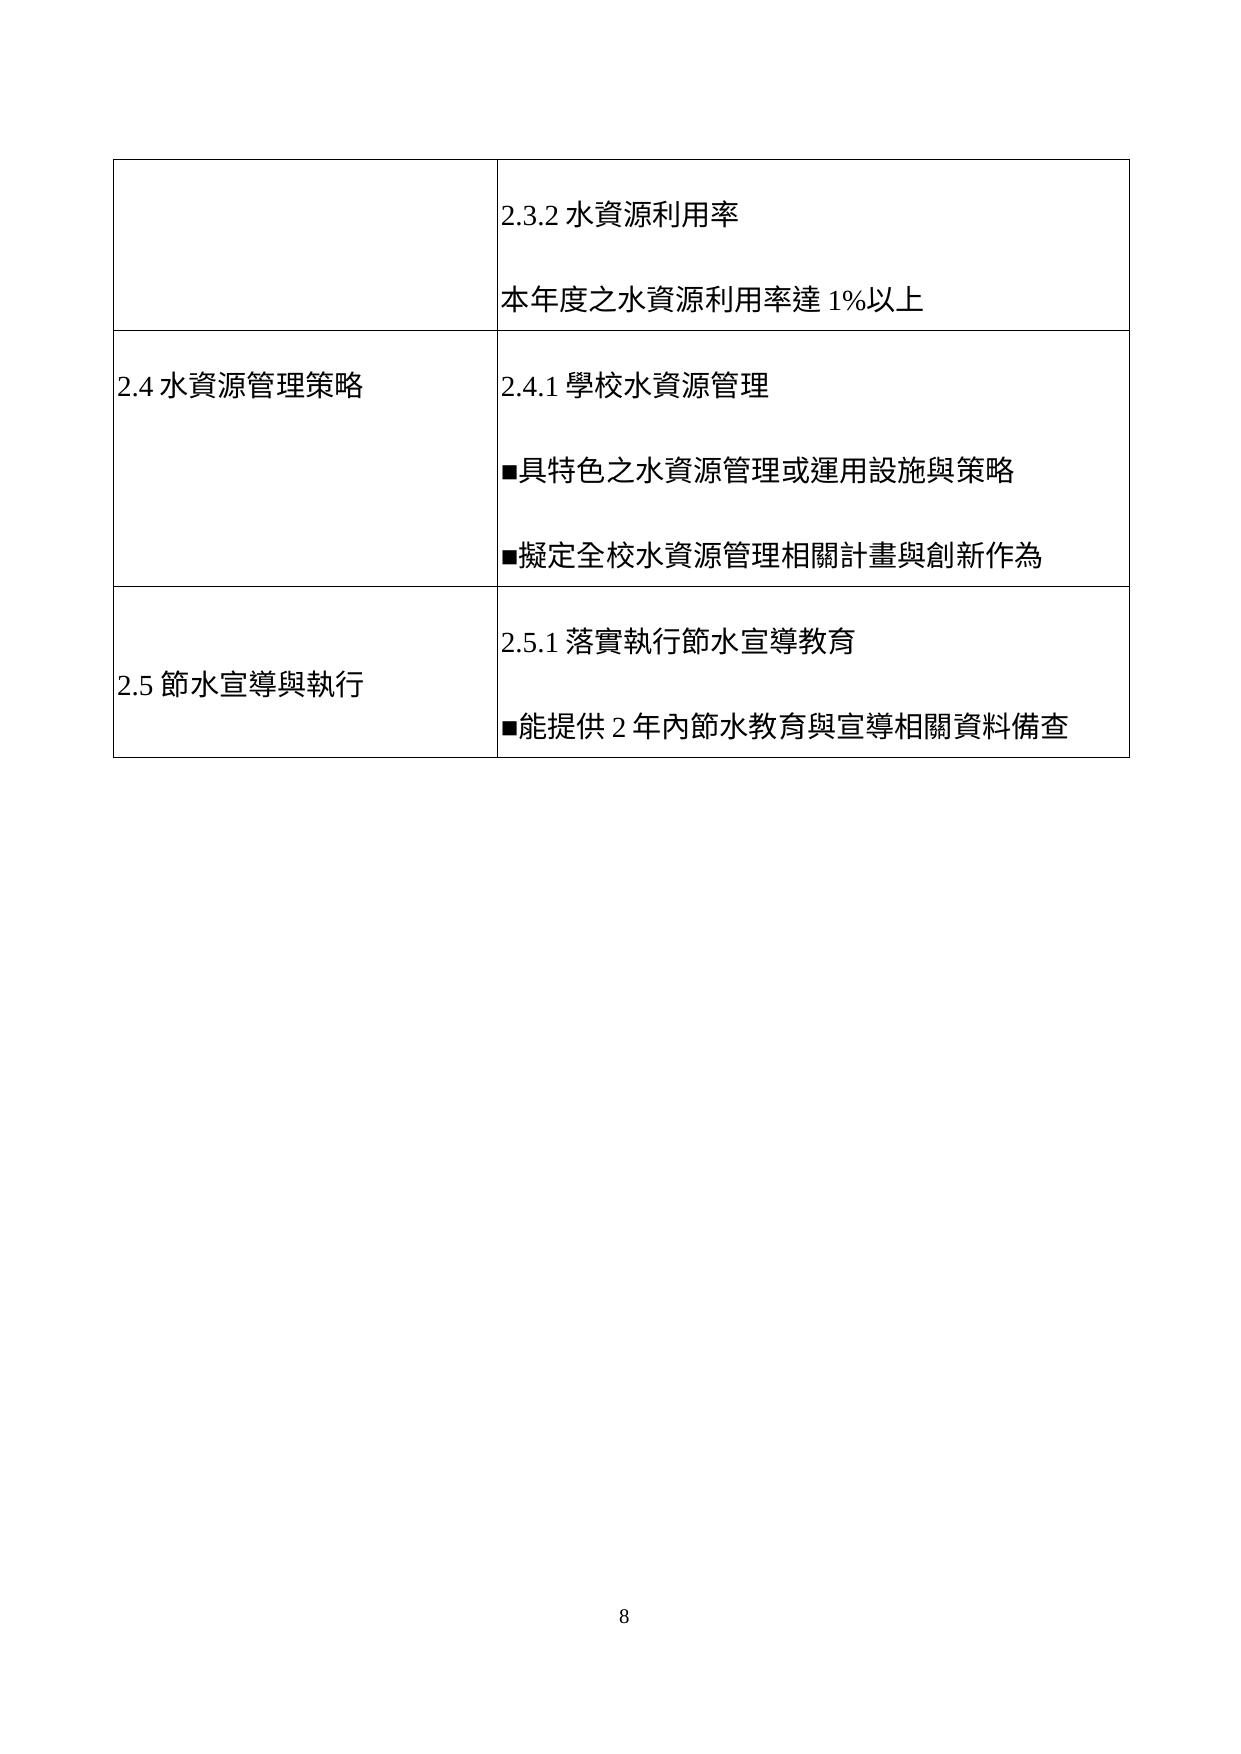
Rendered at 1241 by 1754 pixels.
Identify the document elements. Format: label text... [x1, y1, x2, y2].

table_cell 2.5 節水宣導與執行 [114, 587, 497, 757]
table_cell 2.3.2水資源利用率 本年度之水資源利用率達1%以上 [498, 160, 1129, 330]
table_cell 2.4.1學校水資源管理 ■具特色之水資源管理或運用設施與策略 ■擬定全校水資源管理相關計畫與創新作為 [498, 331, 1129, 586]
table_cell 2.4水資源管理策略 [114, 331, 497, 586]
table_cell 2.5.1落實執行節水宣導教育 ■能提供2年內節水教育與宣導相關資料備查 [498, 587, 1129, 757]
table_cell [114, 160, 497, 330]
